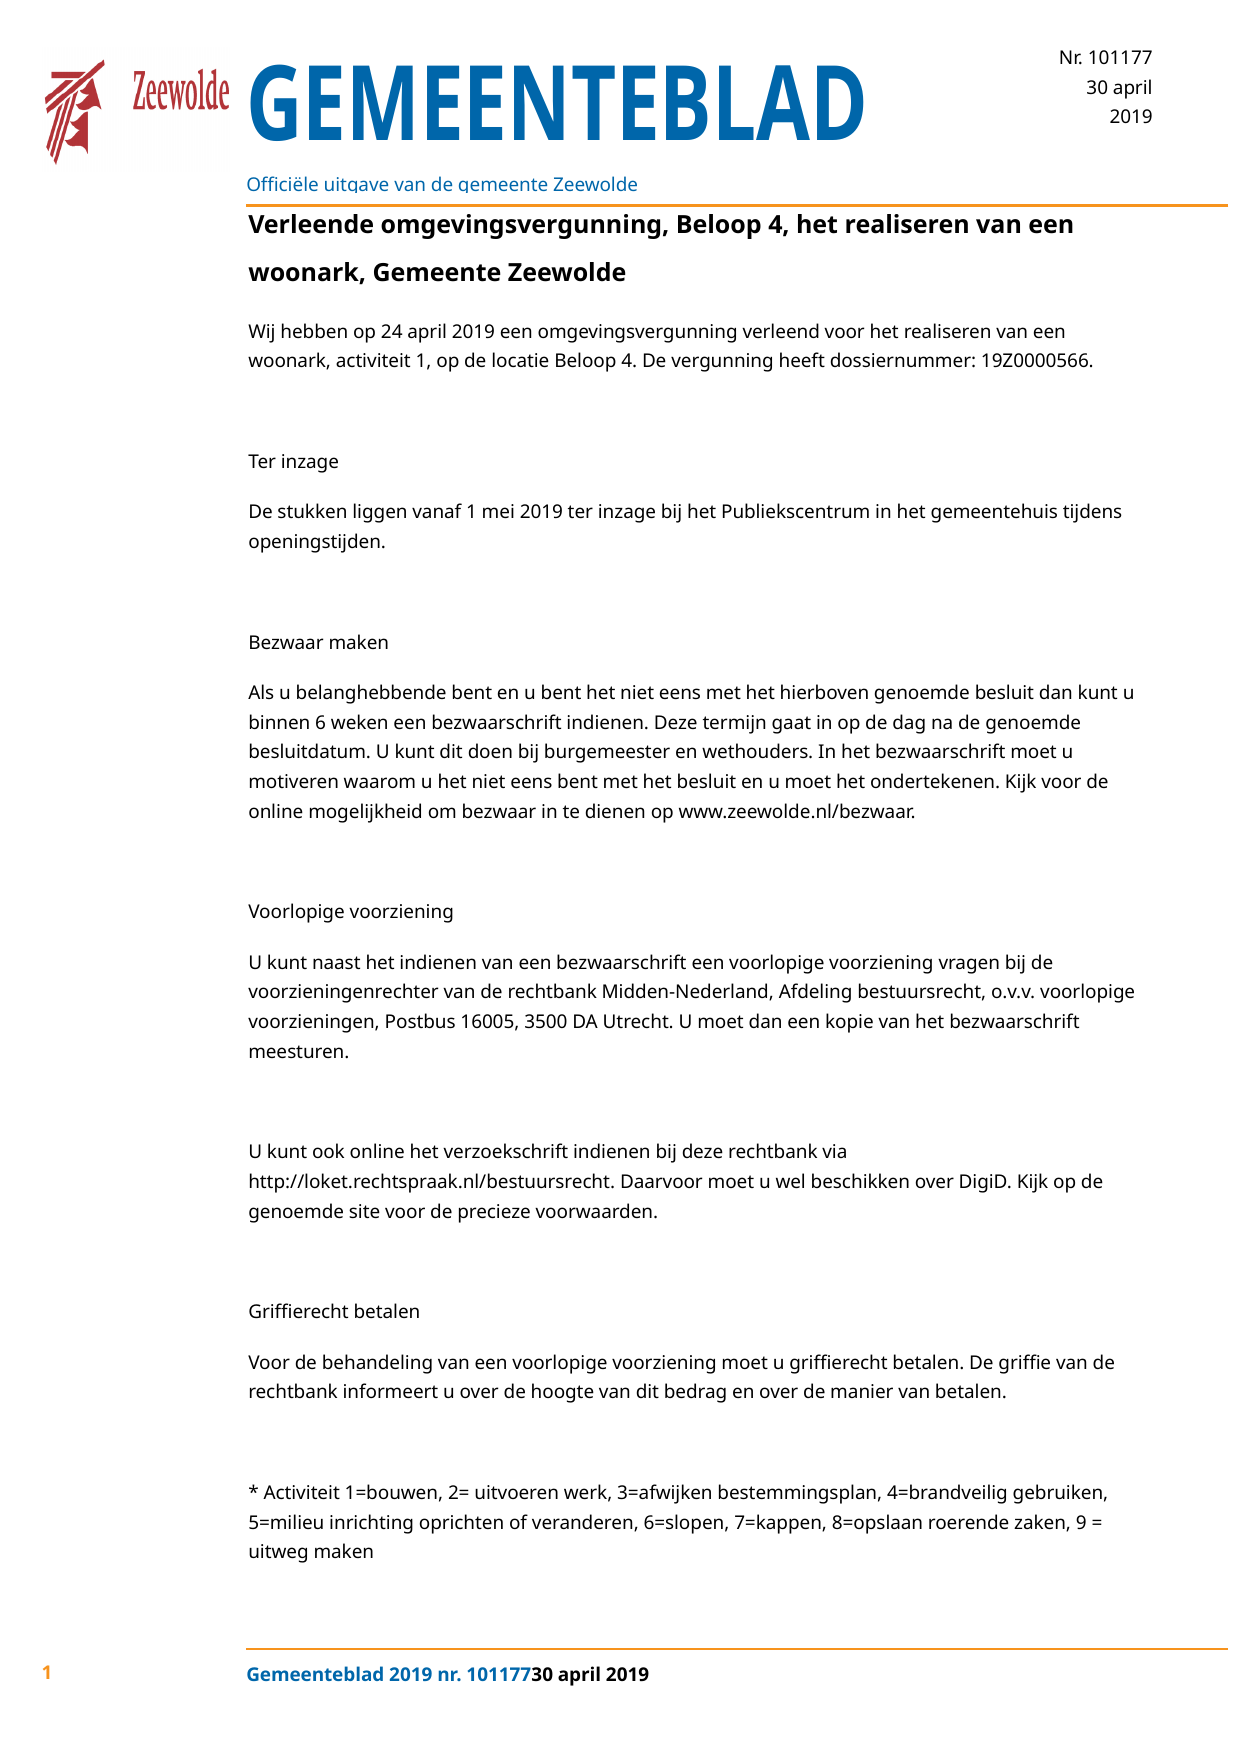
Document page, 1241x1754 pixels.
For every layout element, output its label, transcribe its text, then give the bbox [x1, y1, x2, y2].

text Verleende omgevingsvergunning, Beloop 4, het realiseren van een woonark, Gemeente Zeewolde [248, 207, 1152, 288]
text U kunt naast het indienen van een bezwaarschrift een voorlopige voorziening vragen bij de voorzieningenrechter van de rechtbank Midden-Nederland, Afdeling bestuursrecht, o.v.v. voorlopige voorzieningen, Postbus 16005, 3500 DA Utrecht. U moet dan een kopie van het bezwaarschrift meesturen. [248, 949, 1152, 1064]
text Griffierecht betalen [248, 1299, 1152, 1324]
text Ter inzage [248, 448, 1152, 474]
text Voorlopige voorziening [248, 899, 1152, 924]
text Wij hebben op 24 april 2019 een omgevingsvergunning verleend voor het realiseren van een woonark, activiteit 1, op de locatie Beloop 4. De vergunning heeft dossiernummer: 19Z0000566. [248, 318, 1152, 373]
text * Activiteit 1=bouwen, 2= uitvoeren werk, 3=afwijken bestemmingsplan, 4=brandveilig gebruiken, 5=milieu inrichting oprichten of veranderen, 6=slopen, 7=kappen, 8=opslaan roerende zaken, 9 = uitweg maken [248, 1479, 1152, 1564]
text U kunt ook online het verzoekschrift indienen bij deze rechtbank via http://loket.rechtspraak.nl/bestuursrecht. Daarvoor moet u wel beschikken over DigiD. Kijk op de genoemde site voor de precieze voorwaarden. [248, 1139, 1152, 1224]
text Voor de behandeling van een voorlopige voorziening moet u griffierecht betalen. De griffie van de rechtbank informeert u over de hoogte van dit bedrag en over de manier van betalen. [248, 1349, 1152, 1404]
text Bezwaar maken [248, 629, 1152, 655]
text Als u belanghebbende bent en u bent het niet eens met het hierboven genoemde besluit dan kunt u binnen 6 weken een bezwaarschrift indienen. Deze termijn gaat in op de dag na de genoemde besluitdatum. U kunt dit doen bij burgemeester en wethouders. In het bezwaarschrift moet u motiveren waarom u het niet eens bent met het besluit en u moet het ondertekenen. Kijk voor de online mogelijkheid om bezwaar in te dienen op www.zeewolde.nl/bezwaar. [248, 679, 1152, 824]
picture [41, 47, 231, 172]
text De stukken liggen vanaf 1 mei 2019 ter inzage bij het Publiekscentrum in het gemeentehuis tijdens openingstijden. [248, 499, 1152, 554]
